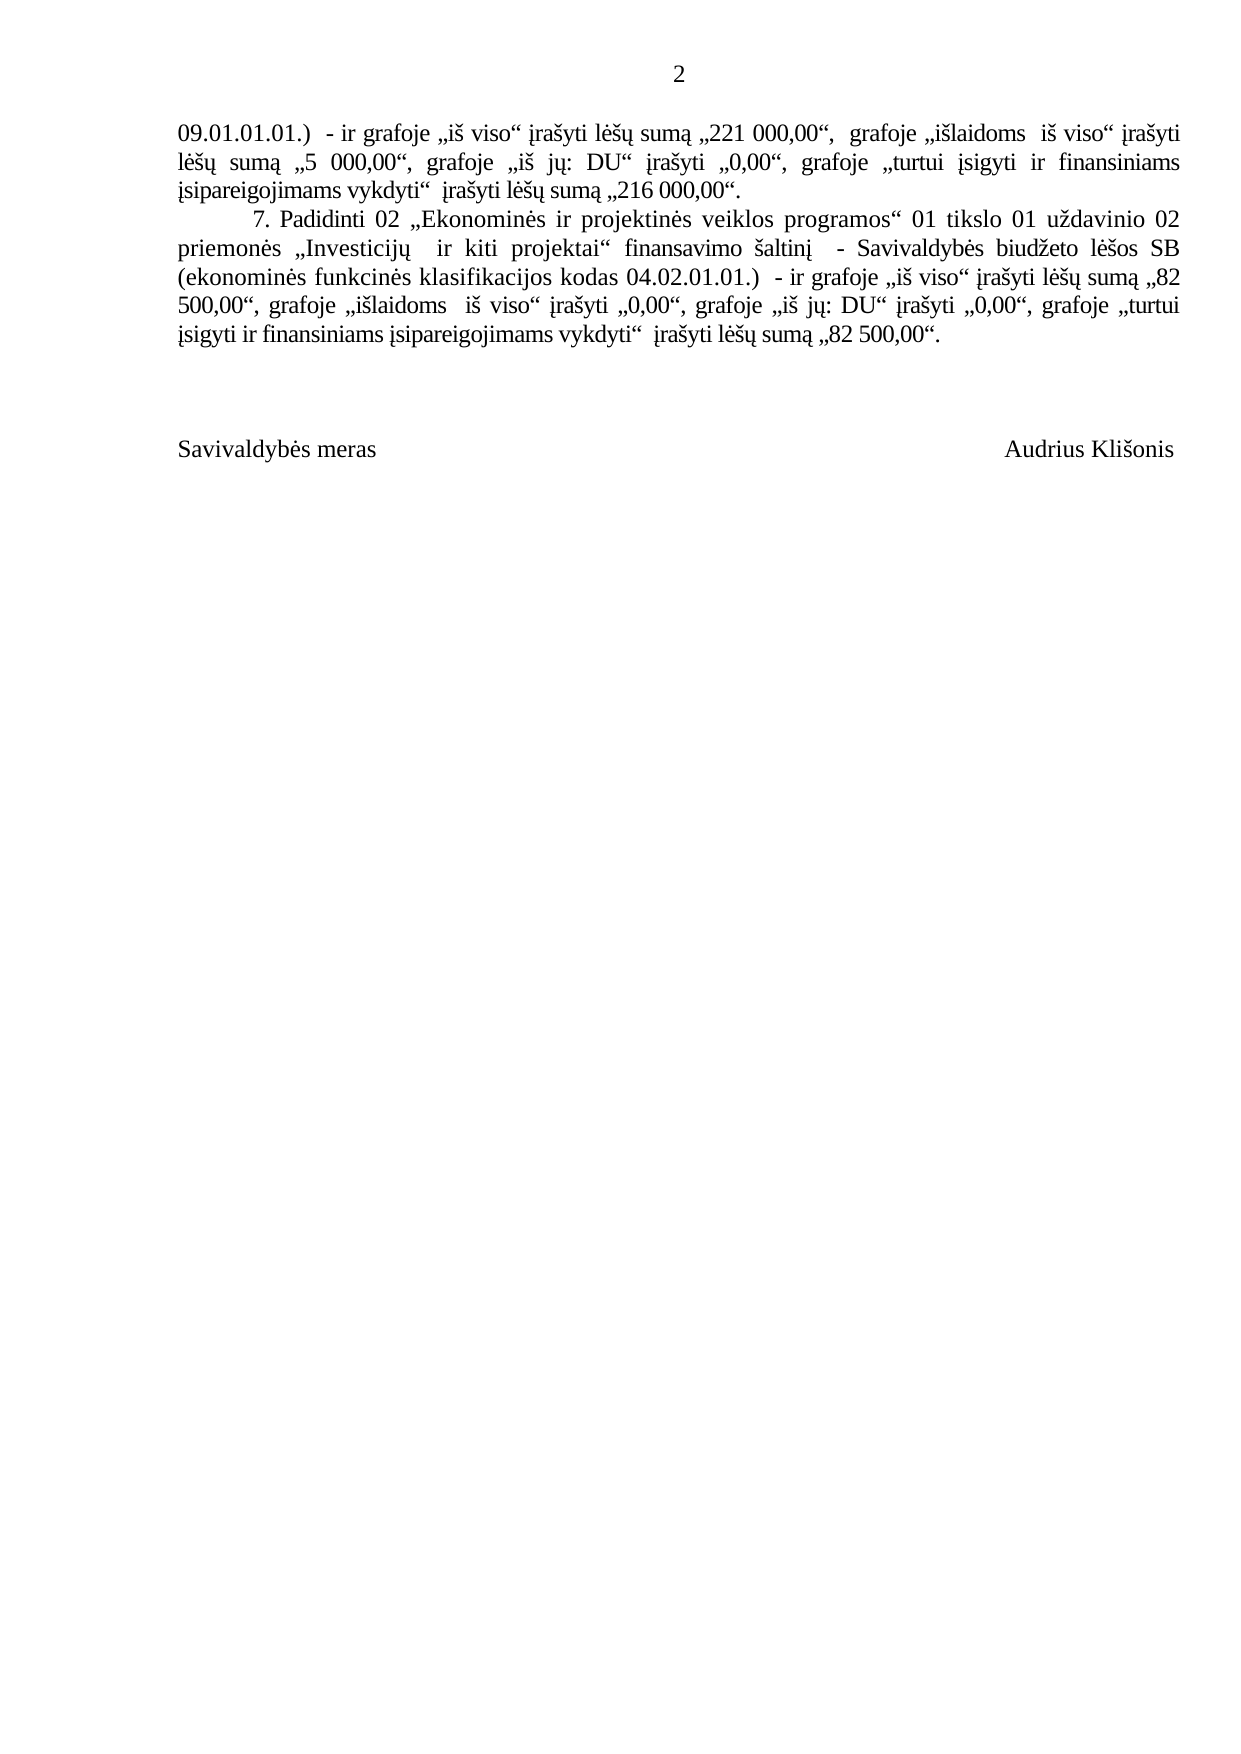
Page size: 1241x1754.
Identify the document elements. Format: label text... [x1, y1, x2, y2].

text Savivaldybės meras Audrius Klišonis [177, 434, 1181, 463]
text 09.01.01.01.) - ir grafoje „iš viso“ įrašyti lėšų sumą „221 000,00“, grafoje „išlaidoms iš viso“ įrašyti lėšų sumą „5 000,00“, grafoje „iš jų: DU“ įrašyti „0,00“, grafoje „turtui įsigyti ir finansiniams įsipareigojimams vykdyti“ įrašyti lėšų sumą „216 000,00“. [177, 118, 1181, 204]
text 7. Padidinti 02 „Ekonominės ir projektinės veiklos programos“ 01 tikslo 01 uždavinio 02 priemonės „Investicijų ir kiti projektai“ finansavimo šaltinį - Savivaldybės biudžeto lėšos SB (ekonominės funkcinės klasifikacijos kodas 04.02.01.01.) - ir grafoje „iš viso“ įrašyti lėšų sumą „82 500,00“, grafoje „išlaidoms iš viso“ įrašyti „0,00“, grafoje „iš jų: DU“ įrašyti „0,00“, grafoje „turtui įsigyti ir finansiniams įsipareigojimams vykdyti“ įrašyti lėšų sumą „82 500,00“. [177, 204, 1181, 348]
